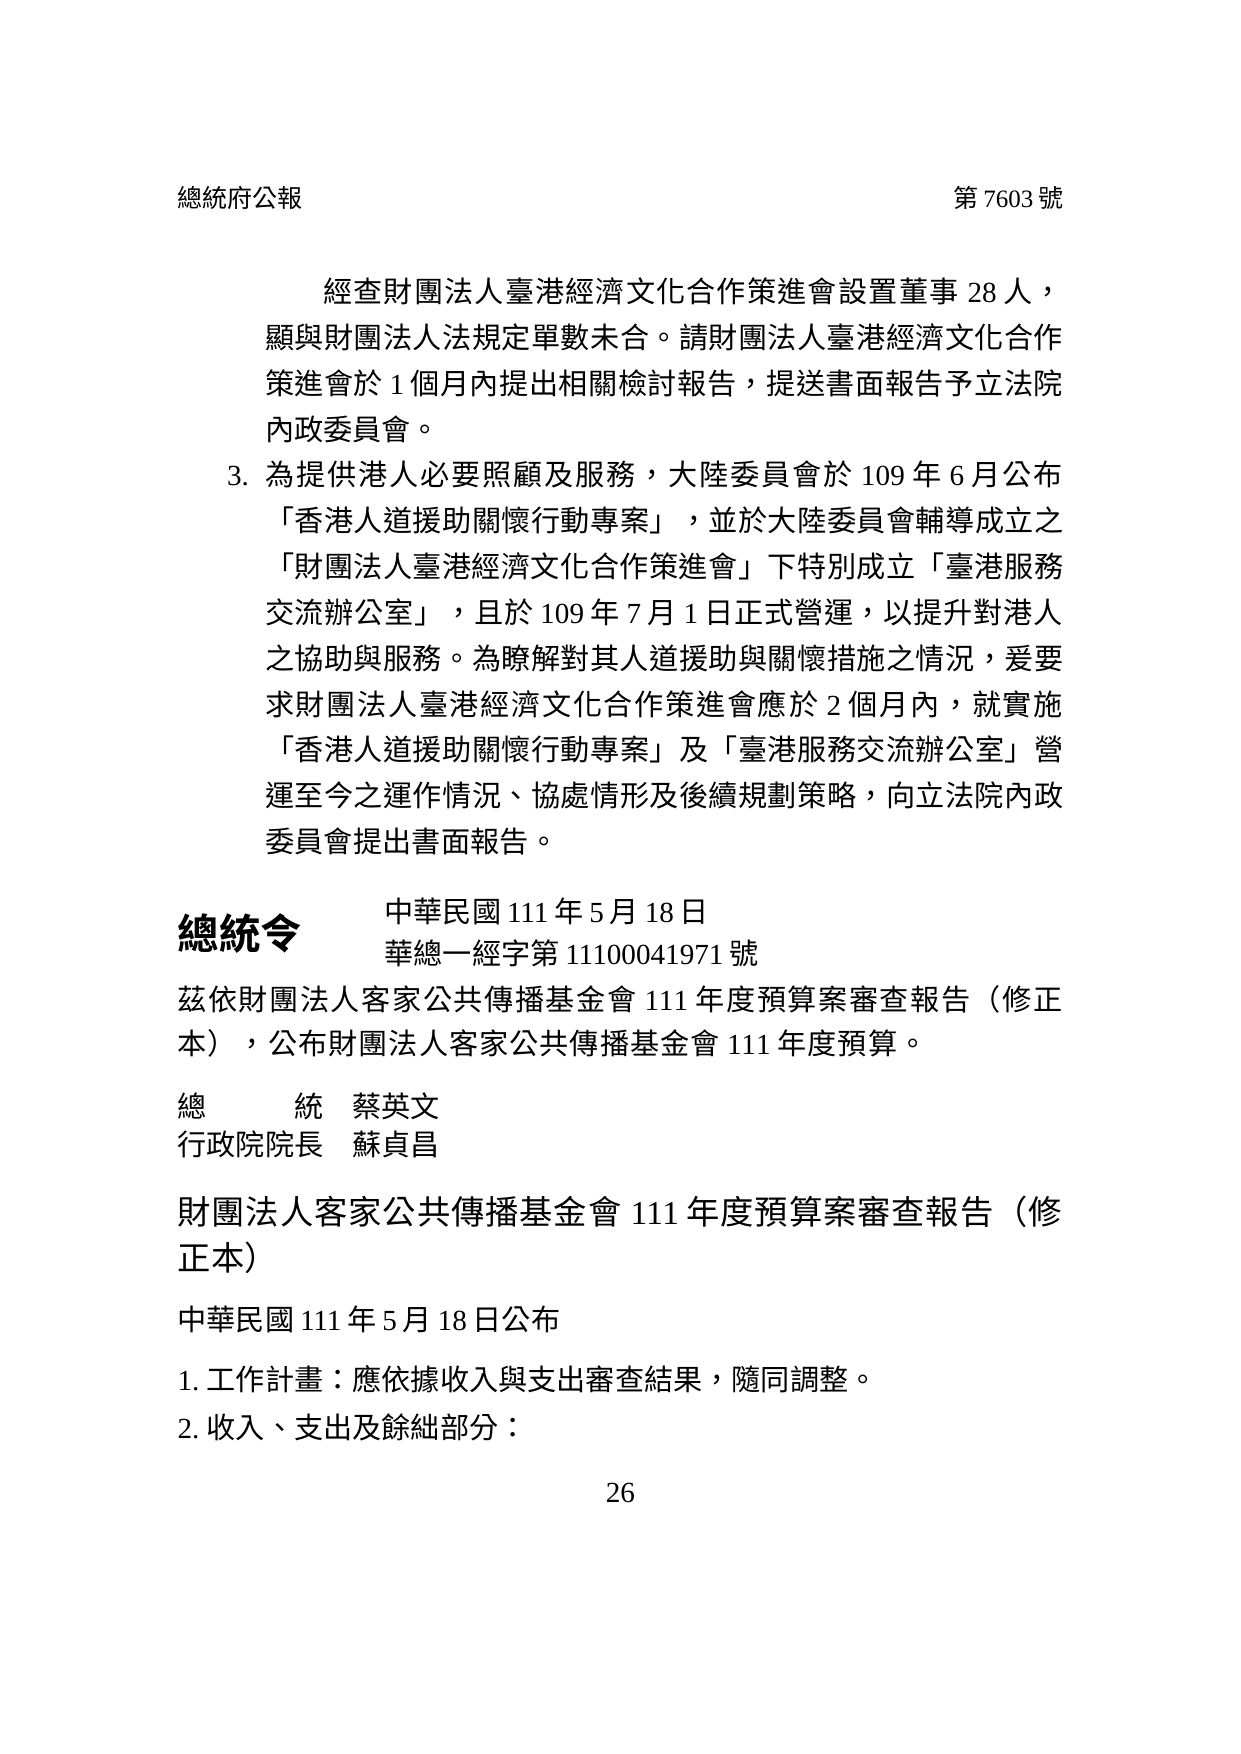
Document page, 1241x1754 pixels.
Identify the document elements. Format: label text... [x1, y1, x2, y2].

text 中華民國111年5月18日公布 [177, 1292, 1063, 1340]
table_header 中華民國111年5月18日 華總一經字第11100041971號 [381, 887, 877, 975]
text 1. 工作計畫：應依據收入與支出審查結果，隨同調整。 [177, 1352, 1063, 1400]
text 總 統 蔡英文 行政院院長 蘇貞昌 [177, 1088, 1063, 1163]
table_header 總統令 [174, 887, 381, 975]
text 茲依財團法人客家公共傳播基金會111年度預算案審查報告（修正本），公布財團法人客家公共傳播基金會111年度預算。 [177, 975, 1063, 1063]
text 3. 為提供港人必要照顧及服務，大陸委員會於109年6月公布「香港人道援助關懷行動專案」，並於大陸委員會輔導成立之「財團法人臺港經濟文化合作策進會」下特別成立「臺港服務交流辦公室」，且於109年7月1日正式營運，以提升對港人之協助與服務。為瞭解對其人道援助與關懷措施之情況，爰要求財團法人臺港經濟文化合作策進會應於2個月內，就實施「香港人道援助關懷行動專案」及「臺港服務交流辦公室」營運至今之運作情況、協處情形及後續規劃策略，向立法院內政委員會提出書面報告。 [227, 449, 1063, 862]
text 2. 收入、支出及餘絀部分： [177, 1400, 1063, 1448]
text 經查財團法人臺港經濟文化合作策進會設置董事28人，顯與財團法人法規定單數未合。請財團法人臺港經濟文化合作策進會於1個月內提出相關檢討報告，提送書面報告予立法院內政委員會。 [265, 266, 1063, 449]
text 財團法人客家公共傳播基金會111年度預算案審查報告（修正本） [177, 1188, 1063, 1279]
